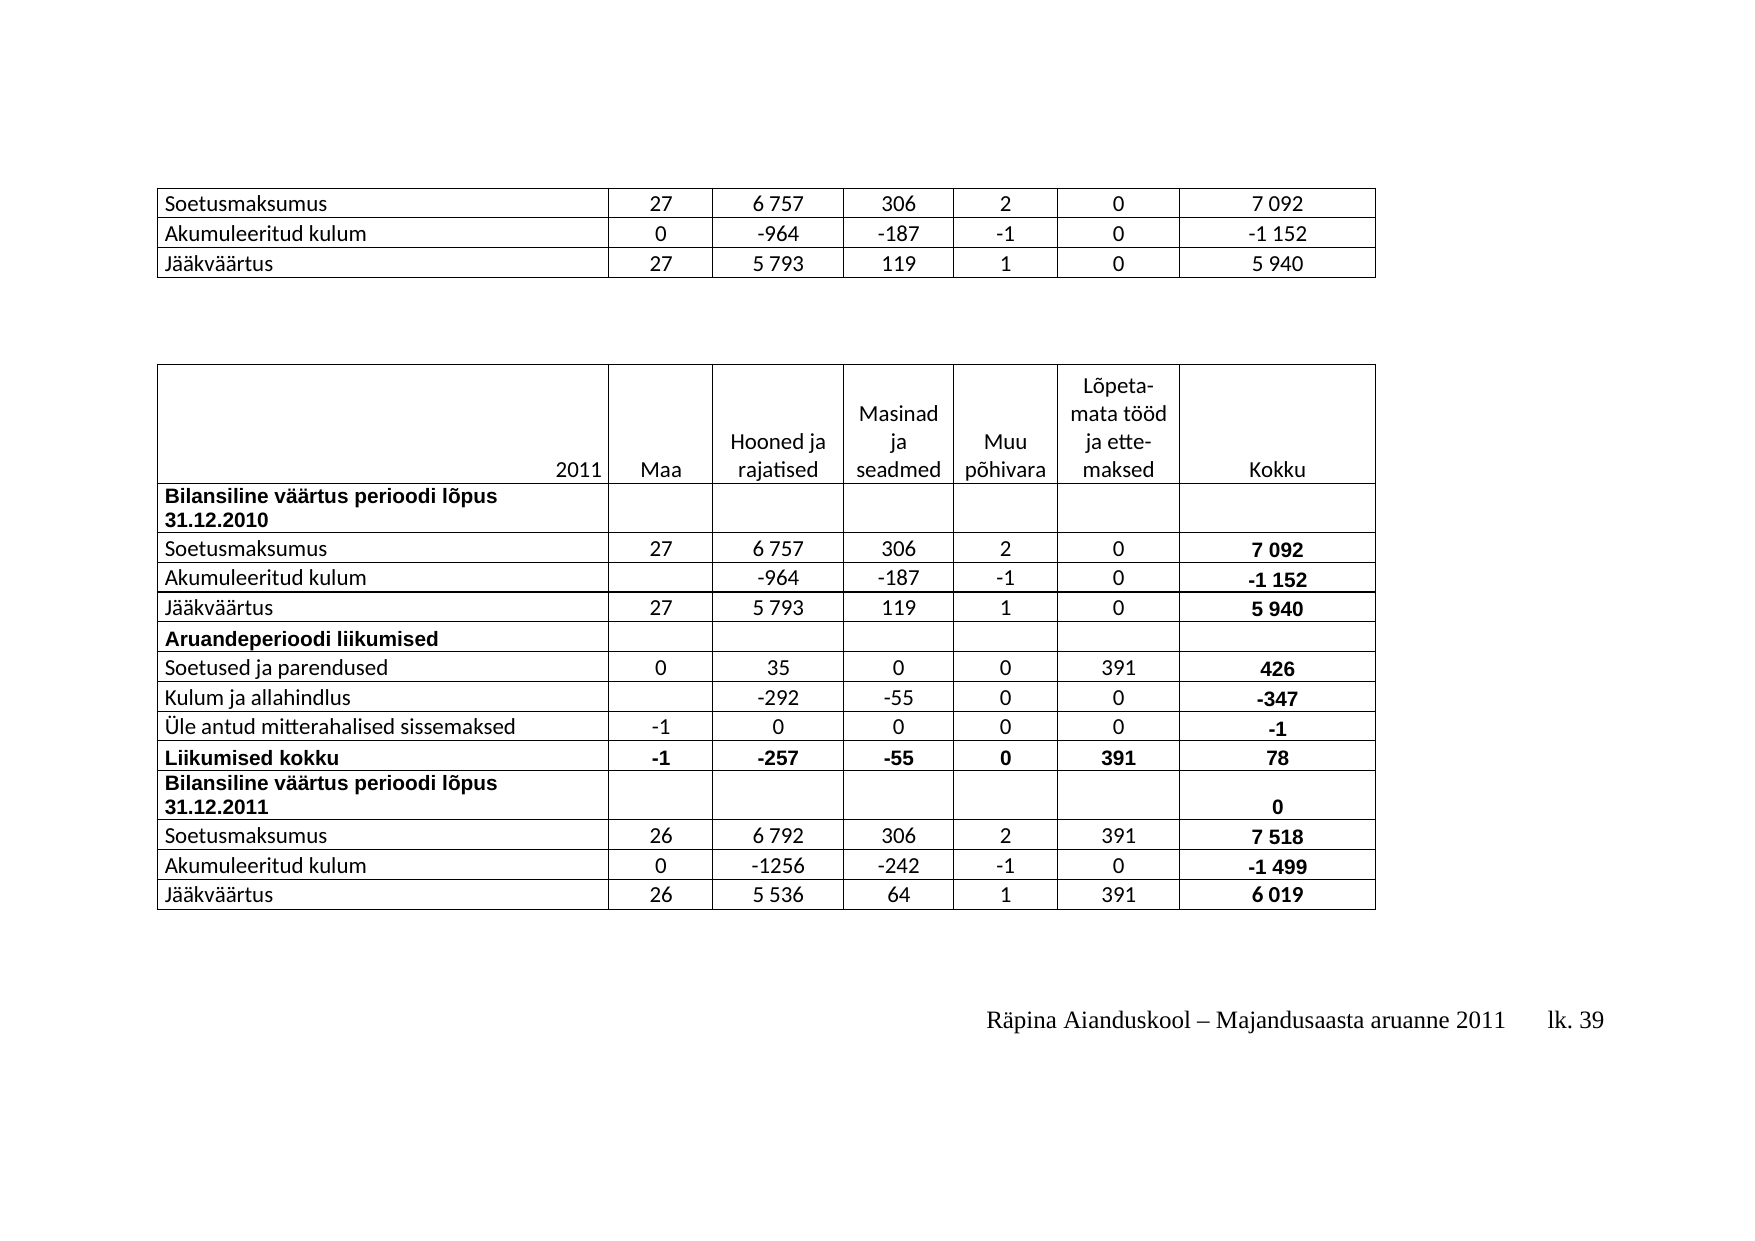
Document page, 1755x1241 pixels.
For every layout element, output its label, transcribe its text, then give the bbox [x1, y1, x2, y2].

table_cell [1058, 622, 1179, 651]
table_cell 27 [609, 593, 712, 621]
table_cell 27 [609, 189, 712, 217]
table_cell 0 [1058, 533, 1179, 562]
table_cell 78 [1180, 741, 1375, 770]
table_cell 7 092 [1180, 189, 1375, 217]
table_cell -55 [844, 682, 953, 711]
table_cell [713, 771, 843, 819]
table_cell 306 [844, 820, 953, 849]
table_cell 0 [1058, 218, 1179, 247]
table_cell 0 [844, 712, 953, 740]
table_cell Kokku [1180, 365, 1375, 483]
table_cell 391 [1058, 652, 1179, 681]
table_cell 2 [954, 820, 1057, 849]
table_cell -1 499 [1180, 850, 1375, 879]
table_cell 64 [844, 880, 953, 908]
table_cell -964 [713, 563, 843, 591]
table_cell [844, 910, 953, 938]
table_cell 0 [1058, 850, 1179, 879]
table_cell [713, 484, 843, 532]
table_cell 0 [1058, 189, 1179, 217]
table_cell 0 [954, 741, 1057, 770]
table_cell 0 [954, 652, 1057, 681]
table_cell [609, 484, 712, 532]
table_cell [1180, 484, 1375, 532]
table_cell 26 [609, 820, 712, 849]
table_cell 27 [609, 248, 712, 277]
table_cell Üle antud mitterahalised sissemaksed [158, 712, 608, 740]
table_cell 5 793 [713, 248, 843, 277]
table_cell Soetusmaksumus [158, 533, 608, 562]
table_cell 0 [713, 712, 843, 740]
table_cell [1180, 278, 1375, 334]
table_cell 0 [954, 682, 1057, 711]
table_cell 0 [1058, 563, 1179, 591]
table_cell -292 [713, 682, 843, 711]
table_cell [954, 334, 1057, 364]
table_cell [1057, 334, 1180, 364]
table_cell [954, 771, 1057, 819]
table_cell 306 [844, 189, 953, 217]
table_cell 6 757 [713, 533, 843, 562]
table_cell Jääkväärtus [158, 593, 608, 621]
table_cell 1 [954, 593, 1057, 621]
table_cell [1058, 771, 1179, 819]
table_cell 391 [1058, 880, 1179, 908]
table_cell [713, 278, 843, 334]
table_cell -1 152 [1180, 563, 1375, 591]
table_cell [954, 910, 1057, 938]
table_cell [1057, 910, 1180, 938]
table_cell Bilansiline väärtus perioodi lõpus 31.12.2010 [158, 484, 608, 532]
table_cell 119 [844, 593, 953, 621]
table_cell 119 [844, 248, 953, 277]
table_cell -1 152 [1180, 218, 1375, 247]
table_cell 0 [1058, 682, 1179, 711]
table_cell [609, 278, 713, 334]
table_cell Aruandeperioodi liikumised [158, 622, 608, 651]
table_cell Maa [609, 365, 712, 483]
table_cell [609, 622, 712, 651]
table_cell 26 [609, 880, 712, 908]
table_cell Masinad ja seadmed [844, 365, 953, 483]
table_cell [1057, 278, 1180, 334]
table_cell [954, 278, 1057, 334]
table_cell Akumuleeritud kulum [158, 850, 608, 879]
table_cell -187 [844, 218, 953, 247]
table_cell 6 019 [1180, 880, 1375, 908]
table_cell [1180, 910, 1375, 938]
table_cell Hooned ja rajatised [713, 365, 843, 483]
table_cell Lõpeta-mata tööd ja ette-maksed [1058, 365, 1179, 483]
table_cell 2011 [158, 365, 608, 483]
table_cell 6 757 [713, 189, 843, 217]
table_cell Kulum ja allahindlus [158, 682, 608, 711]
table_cell 0 [954, 712, 1057, 740]
table_cell -1 [954, 563, 1057, 591]
table_cell 27 [609, 533, 712, 562]
table_cell 0 [609, 652, 712, 681]
table_cell 0 [1180, 771, 1375, 819]
table_cell -1256 [713, 850, 843, 879]
table_cell -347 [1180, 682, 1375, 711]
table_cell [157, 910, 609, 938]
table_cell [844, 334, 953, 364]
table_cell [1058, 484, 1179, 532]
table_cell -257 [713, 741, 843, 770]
table_cell 5 940 [1180, 593, 1375, 621]
table_cell 0 [1058, 248, 1179, 277]
table_cell [954, 484, 1057, 532]
table_cell 2 [954, 533, 1057, 562]
table_cell -242 [844, 850, 953, 879]
table_cell 0 [1058, 593, 1179, 621]
table_cell -1 [609, 712, 712, 740]
table_cell Akumuleeritud kulum [158, 563, 608, 591]
table_cell 0 [1058, 712, 1179, 740]
table_cell 1 [954, 880, 1057, 908]
table_cell [713, 334, 843, 364]
table_cell 5 940 [1180, 248, 1375, 277]
table_cell [844, 771, 953, 819]
table_cell [609, 910, 713, 938]
table_cell -1 [1180, 712, 1375, 740]
table_cell 7 518 [1180, 820, 1375, 849]
table_cell [844, 622, 953, 651]
table_cell 0 [609, 218, 712, 247]
table_cell Akumuleeritud kulum [158, 218, 608, 247]
table_cell [1180, 622, 1375, 651]
table_cell Bilansiline väärtus perioodi lõpus 31.12.2011 [158, 771, 608, 819]
table_cell 5 793 [713, 593, 843, 621]
table_cell 2 [954, 189, 1057, 217]
table_cell 1 [954, 248, 1057, 277]
table_cell -1 [954, 218, 1057, 247]
table_cell -1 [609, 741, 712, 770]
table_cell Jääkväärtus [158, 880, 608, 908]
table_cell Soetused ja parendused [158, 652, 608, 681]
table_cell [157, 278, 609, 334]
table_cell [609, 771, 712, 819]
table_cell -1 [954, 850, 1057, 879]
table_cell -187 [844, 563, 953, 591]
table_cell 6 792 [713, 820, 843, 849]
table_cell 306 [844, 533, 953, 562]
table_cell [844, 484, 953, 532]
table_cell -55 [844, 741, 953, 770]
table_cell 5 536 [713, 880, 843, 908]
table_cell 7 092 [1180, 533, 1375, 562]
table_cell 0 [844, 652, 953, 681]
table_cell [713, 910, 843, 938]
table_cell [609, 682, 712, 711]
table_cell [954, 622, 1057, 651]
table_cell Soetusmaksumus [158, 189, 608, 217]
table_cell [157, 334, 609, 364]
table_cell 426 [1180, 652, 1375, 681]
table_cell [844, 278, 953, 334]
table_cell [1180, 334, 1375, 364]
table_cell [609, 563, 712, 591]
table_cell Liikumised kokku [158, 741, 608, 770]
table_cell 0 [609, 850, 712, 879]
table_cell 391 [1058, 820, 1179, 849]
table_cell [609, 334, 713, 364]
table_cell Muu põhivara [954, 365, 1057, 483]
table_cell 35 [713, 652, 843, 681]
table_cell -964 [713, 218, 843, 247]
table_cell 391 [1058, 741, 1179, 770]
table_cell Jääkväärtus [158, 248, 608, 277]
table_cell Soetusmaksumus [158, 820, 608, 849]
table_cell [713, 622, 843, 651]
